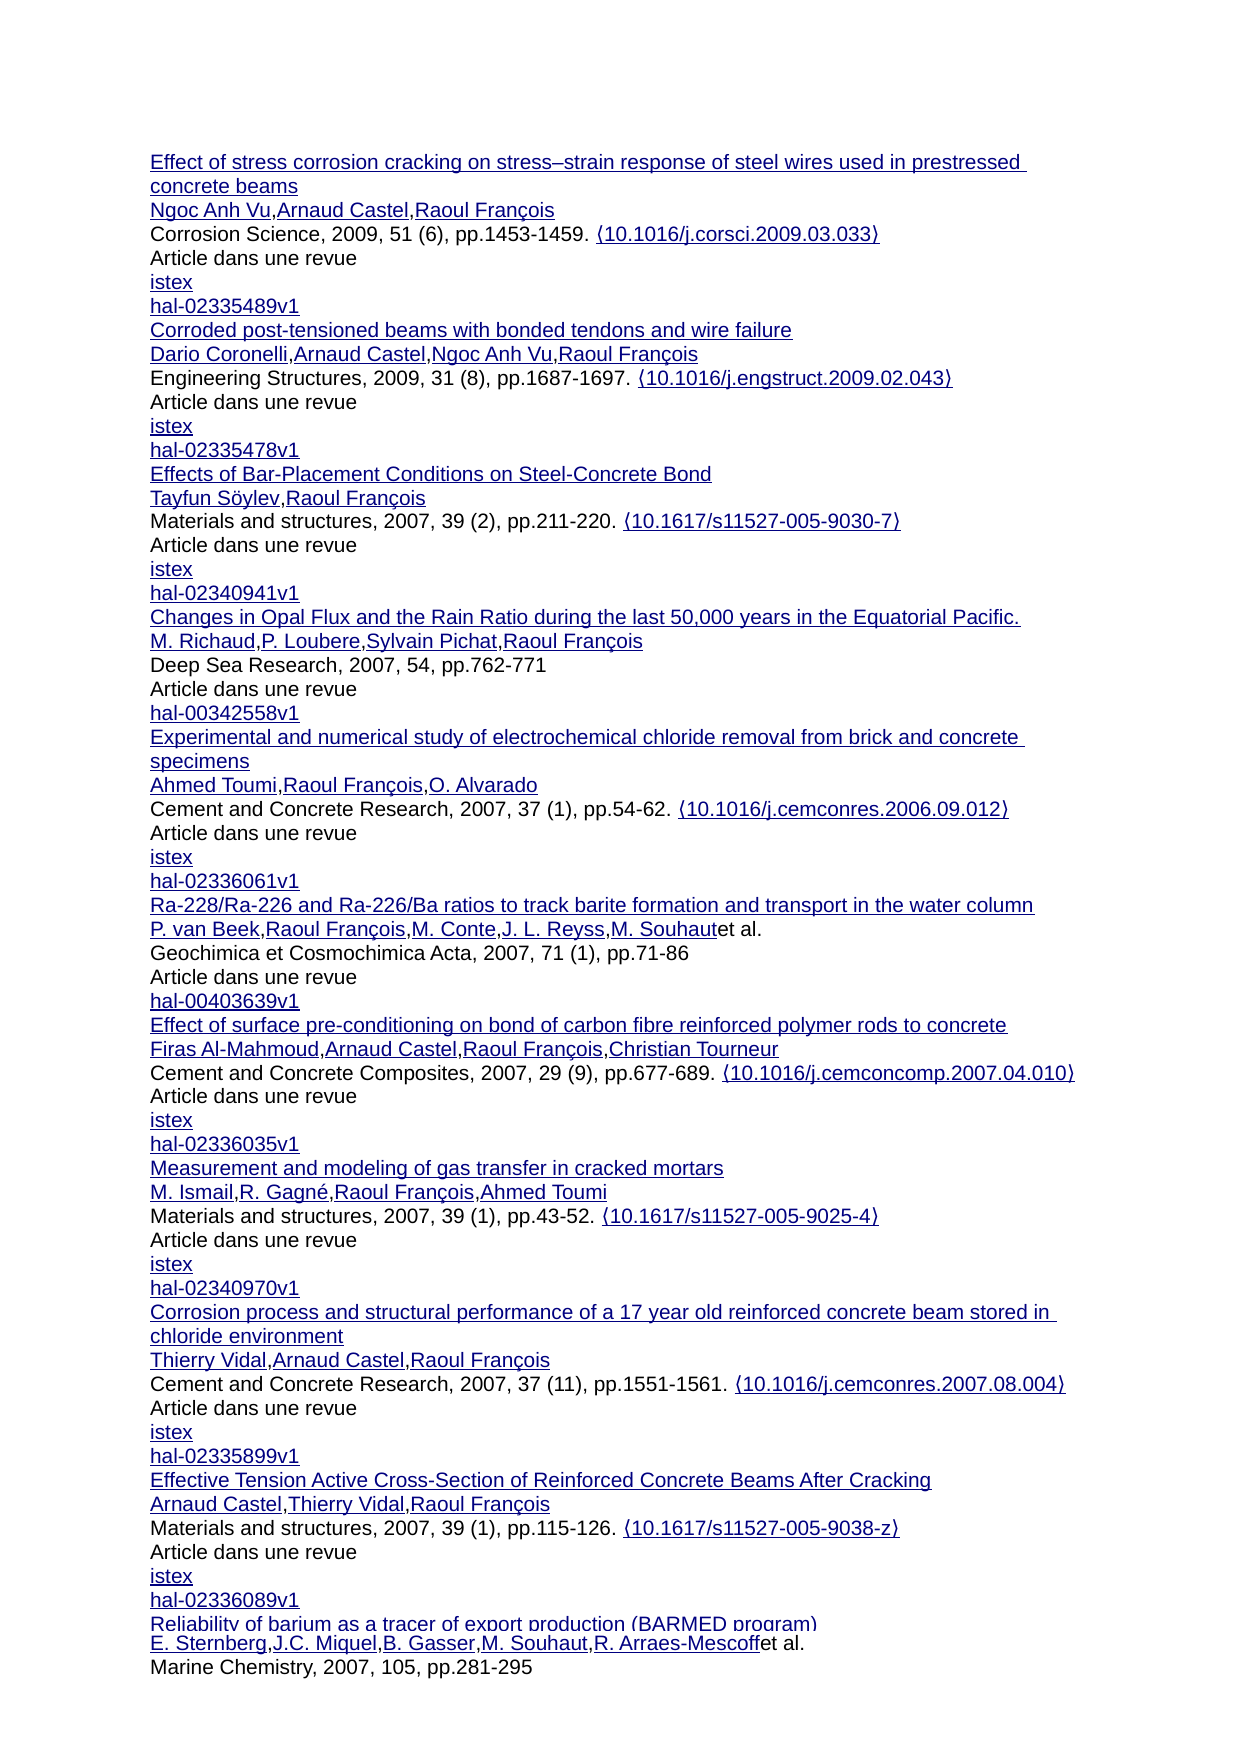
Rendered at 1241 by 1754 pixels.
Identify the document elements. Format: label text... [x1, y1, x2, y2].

table_cell Corroded post-tensioned beams with bonded tendons and wire failure Dario Coronelli,Arnaud Castel,Ngoc Anh Vu,Raoul François Engineering Structures, 2009, 31 (8), pp.1687-1697. ⟨10.1016/j.engstruct.2009.02.043⟩ Article dans une revue istex hal-02335478v1 [150, 318, 1090, 461]
table_cell Measurement and modeling of gas transfer in cracked mortars M. Ismail,R. Gagné,Raoul François,Ahmed Toumi Materials and structures, 2007, 39 (1), pp.43-52. ⟨10.1617/s11527-005-9025-4⟩ Article dans une revue istex hal-02340970v1 [150, 1156, 1090, 1300]
table_cell Changes in Opal Flux and the Rain Ratio during the last 50,000 years in the Equatorial Pacific. M. Richaud,P. Loubere,Sylvain Pichat,Raoul François Deep Sea Research, 2007, 54, pp.762-771 Article dans une revue hal-00342558v1 [150, 605, 1090, 725]
table_cell Ra-228/Ra-226 and Ra-226/Ba ratios to track barite formation and transport in the water column P. van Beek,Raoul François,M. Conte,J. L. Reyss,M. Souhautet al. Geochimica et Cosmochimica Acta, 2007, 71 (1), pp.71-86 Article dans une revue hal-00403639v1 [150, 893, 1090, 1012]
table_cell Reliability of barium as a tracer of export production (BARMED program) E. Sternberg,J.C. Miquel,B. Gasser,M. Souhaut,R. Arraes-Mescoffet al. Marine Chemistry, 2007, 105, pp.281-295 [150, 1611, 1090, 1679]
table_cell Corrosion process and structural performance of a 17 year old reinforced concrete beam stored in chloride environment Thierry Vidal,Arnaud Castel,Raoul François Cement and Concrete Research, 2007, 37 (11), pp.1551-1561. ⟨10.1016/j.cemconres.2007.08.004⟩ Article dans une revue istex hal-02335899v1 [150, 1300, 1090, 1468]
table_cell Experimental and numerical study of electrochemical chloride removal from brick and concrete specimens Ahmed Toumi,Raoul François,O. Alvarado Cement and Concrete Research, 2007, 37 (1), pp.54-62. ⟨10.1016/j.cemconres.2006.09.012⟩ Article dans une revue istex hal-02336061v1 [150, 725, 1090, 893]
table_cell Effects of Bar-Placement Conditions on Steel-Concrete Bond Tayfun Söylev,Raoul François Materials and structures, 2007, 39 (2), pp.211-220. ⟨10.1617/s11527-005-9030-7⟩ Article dans une revue istex hal-02340941v1 [150, 461, 1090, 605]
table_cell Effect of surface pre-conditioning on bond of carbon fibre reinforced polymer rods to concrete Firas Al-Mahmoud,Arnaud Castel,Raoul François,Christian Tourneur Cement and Concrete Composites, 2007, 29 (9), pp.677-689. ⟨10.1016/j.cemconcomp.2007.04.010⟩ Article dans une revue istex hal-02336035v1 [150, 1013, 1090, 1156]
table_cell Effective Tension Active Cross-Section of Reinforced Concrete Beams After Cracking Arnaud Castel,Thierry Vidal,Raoul François Materials and structures, 2007, 39 (1), pp.115-126. ⟨10.1617/s11527-005-9038-z⟩ Article dans une revue istex hal-02336089v1 [150, 1468, 1090, 1611]
table_cell Effect of stress corrosion cracking on stress–strain response of steel wires used in prestressed concrete beams Ngoc Anh Vu,Arnaud Castel,Raoul François Corrosion Science, 2009, 51 (6), pp.1453-1459. ⟨10.1016/j.corsci.2009.03.033⟩ Article dans une revue istex hal-02335489v1 [150, 150, 1090, 318]
